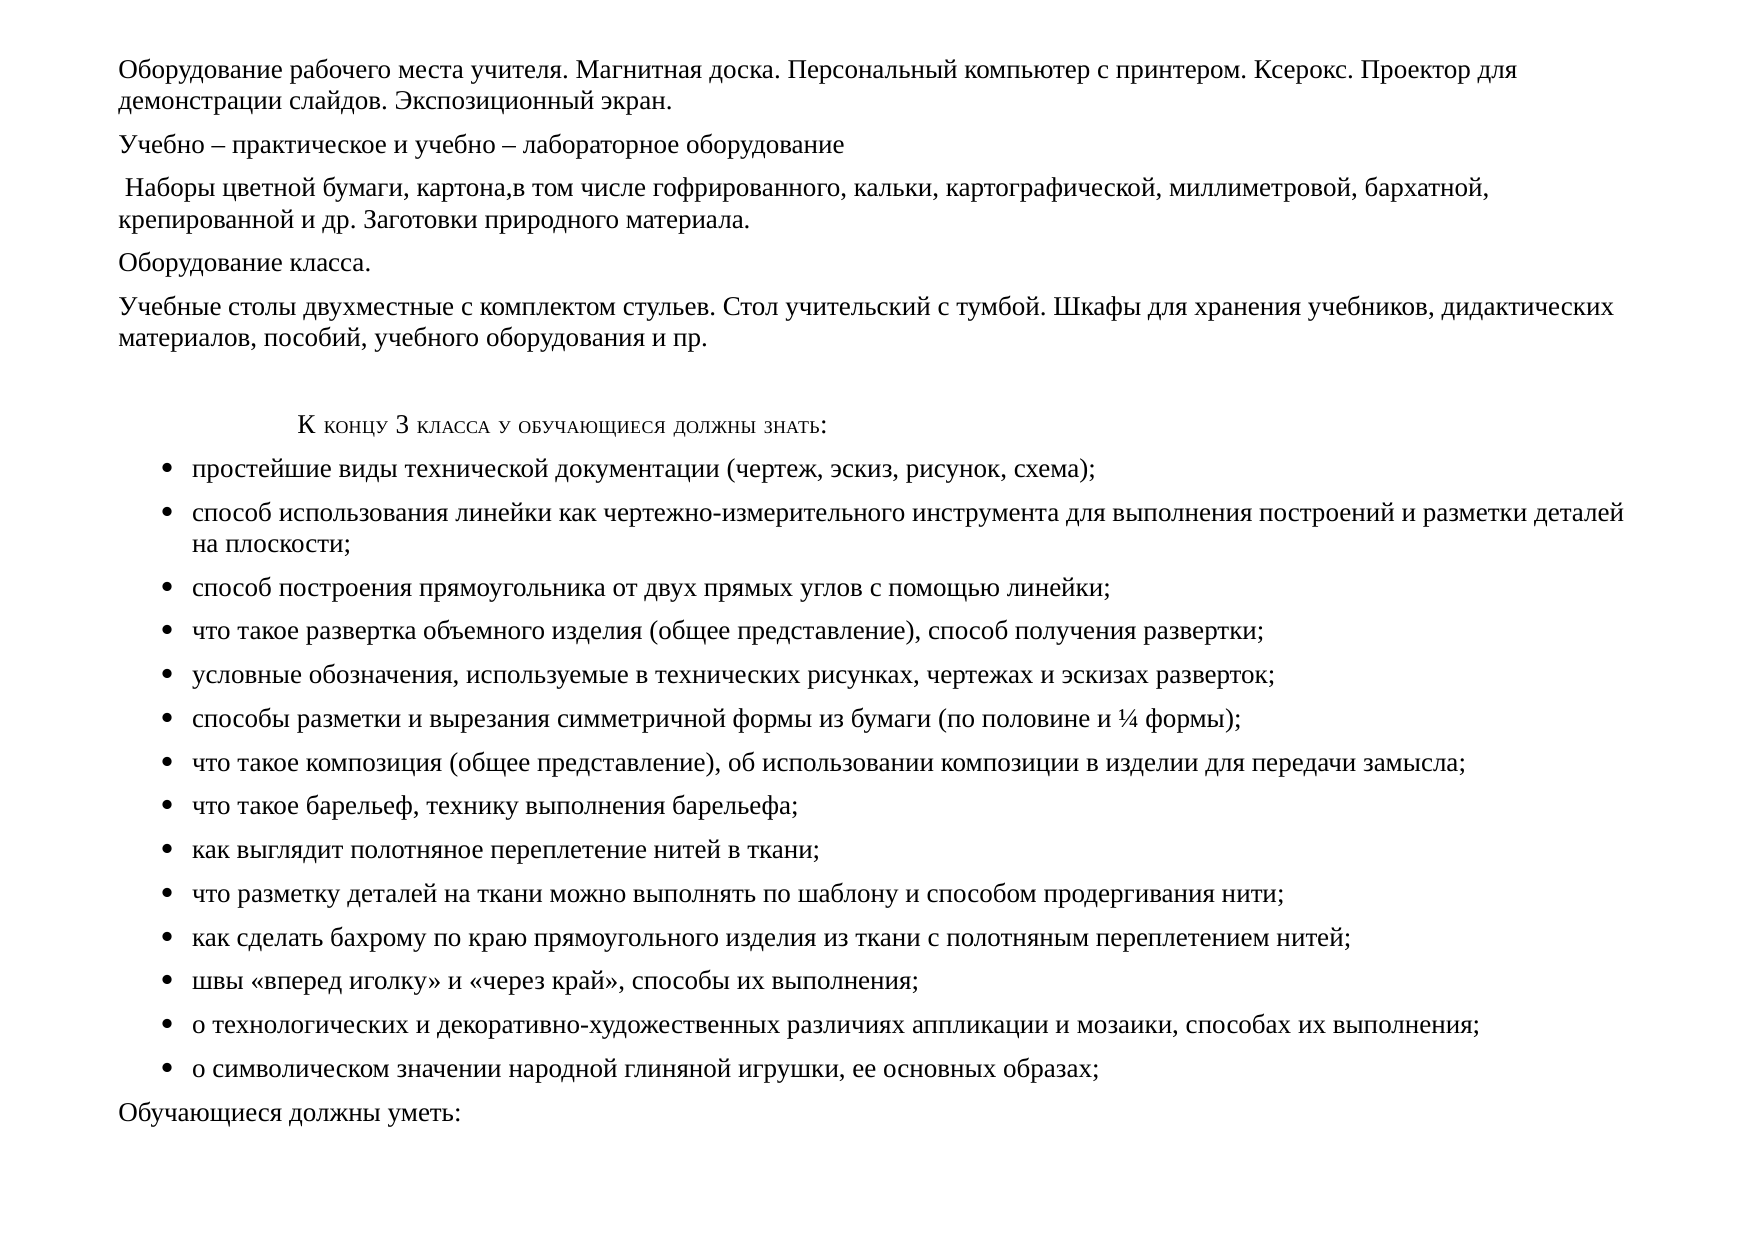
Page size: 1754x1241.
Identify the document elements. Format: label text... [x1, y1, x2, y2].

list о технологических и декоративно-художественных различиях аппликации и мозаики, способах их выполнения; [162, 1008, 1636, 1039]
list швы «вперед иголку» и «через край», способы их выполнения; [162, 964, 1636, 996]
text Учебно – практическое и учебно – лабораторное оборудование [118, 128, 1636, 159]
list простейшие виды технической документации (чертеж, эскиз, рисунок, схема); [162, 452, 1636, 483]
list условные обозначения, используемые в технических рисунках, чертежах и эскизах разверток; [162, 658, 1636, 689]
list как выглядит полотняное переплетение нитей в ткани; [162, 833, 1636, 864]
list что такое композиция (общее представление), об использовании композиции в изделии для передачи замысла; [162, 746, 1636, 777]
list что разметку деталей на ткани можно выполнять по шаблону и способом продергивания нити; [162, 877, 1636, 908]
list что такое развертка объемного изделия (общее представление), способ получения развертки; [162, 614, 1636, 646]
list о символическом значении народной глиняной игрушки, ее основных образах; [162, 1052, 1636, 1083]
list как сделать бахрому по краю прямоугольного изделия из ткани с полотняным переплетением нитей; [162, 921, 1636, 952]
text Наборы цветной бумаги, картона,в том числе гофрированного, кальки, картографической, миллиметровой, бархатной, крепированной и др. Заготовки природного материала. [118, 172, 1636, 234]
text Обучающиеся должны уметь: [118, 1096, 1636, 1127]
text Оборудование класса. [118, 246, 1636, 277]
text К концу 3 класса у обучающиеся должны знать: [118, 408, 1636, 439]
list что такое барельеф, технику выполнения барельефа; [162, 789, 1636, 821]
list способ построения прямоугольника от двух прямых углов с помощью линейки; [162, 571, 1636, 602]
list способ использования линейки как чертежно-измерительного инструмента для выполнения построений и разметки деталей на плоскости; [162, 496, 1636, 558]
text Оборудование рабочего места учителя. Магнитная доска. Персональный компьютер с принтером. Ксерокс. Проектор для демонстрации слайдов. Экспозиционный экран. [118, 53, 1636, 115]
text Учебные столы двухместные с комплектом стульев. Стол учительский с тумбой. Шкафы для хранения учебников, дидактических материалов, пособий, учебного оборудования и пр. [118, 290, 1636, 352]
list способы разметки и вырезания симметричной формы из бумаги (по половине и ¼ формы); [162, 702, 1636, 733]
